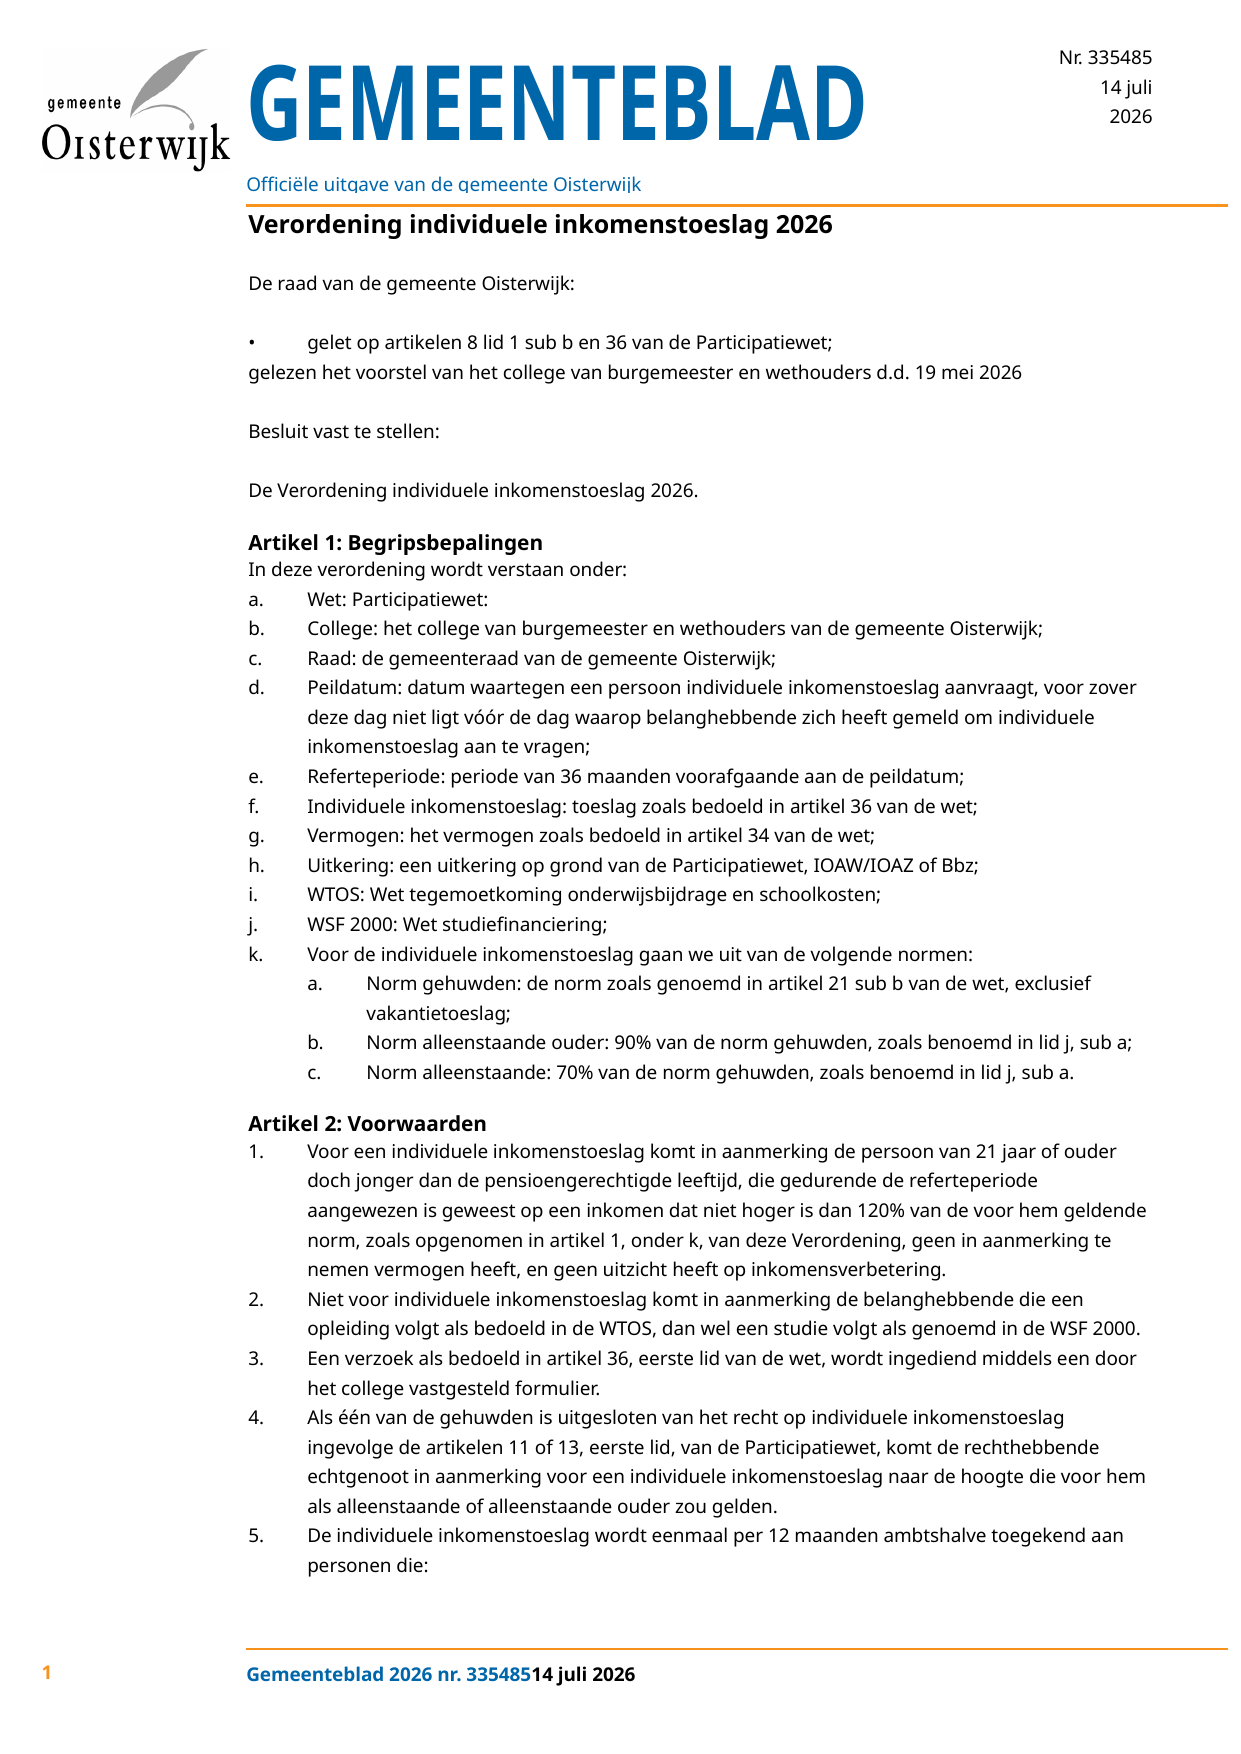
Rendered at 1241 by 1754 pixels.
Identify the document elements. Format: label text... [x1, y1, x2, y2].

list WSF 2000: Wet studiefinanciering; [248, 911, 1152, 937]
list Wet: Participatiewet: [248, 586, 1152, 612]
text Artikel 2: Voorwaarden [248, 1109, 1152, 1138]
list Als één van de gehuwden is uitgesloten van het recht op individuele inkomenstoeslag ingevolge de artikelen 11 of 13, eerste lid, van de Participatiewet, komt de rechthebbende echtgenoot in aanmerking voor een individuele inkomenstoeslag naar de hoogte die voor hem als alleenstaande of alleenstaande ouder zou gelden. [248, 1404, 1152, 1519]
list Vermogen: het vermogen zoals bedoeld in artikel 34 van de wet; [248, 822, 1152, 848]
list De individuele inkomenstoeslag wordt eenmaal per 12 maanden ambtshalve toegekend aan personen die: [248, 1523, 1152, 1578]
list College: het college van burgemeester en wethouders van de gemeente Oisterwijk; [248, 615, 1152, 641]
list Norm alleenstaande: 70% van de norm gehuwden, zoals benoemd in lid j, sub a. [307, 1059, 1152, 1085]
list Norm alleenstaande ouder: 90% van de norm gehuwden, zoals benoemd in lid j, sub a; [307, 1029, 1152, 1055]
text In deze verordening wordt verstaan onder: [248, 556, 1152, 582]
list Peildatum: datum waartegen een persoon individuele inkomenstoeslag aanvraagt, voor zover deze dag niet ligt vóór de dag waarop belanghebbende zich heeft gemeld om individuele inkomenstoeslag aan te vragen; [248, 674, 1152, 759]
list gelet op artikelen 8 lid 1 sub b en 36 van de Participatiewet; [248, 329, 1152, 355]
list Voor de individuele inkomenstoeslag gaan we uit van de volgende normen: [248, 941, 1152, 967]
list Raad: de gemeenteraad van de gemeente Oisterwijk; [248, 645, 1152, 671]
list Uitkering: een uitkering op grond van de Participatiewet, IOAW/IOAZ of Bbz; [248, 852, 1152, 878]
list Norm gehuwden: de norm zoals genoemd in artikel 21 sub b van de wet, exclusief vakantietoeslag; [307, 970, 1152, 1026]
list Niet voor individuele inkomenstoeslag komt in aanmerking de belanghebbende die een opleiding volgt als bedoeld in de WTOS, dan wel een studie volgt als genoemd in de WSF 2000. [248, 1286, 1152, 1341]
text Besluit vast te stellen: [248, 418, 1152, 444]
picture [41, 47, 231, 172]
list Voor een individuele inkomenstoeslag komt in aanmerking de persoon van 21 jaar of ouder doch jonger dan de pensioengerechtigde leeftijd, die gedurende de referteperiode aangewezen is geweest op een inkomen dat niet hoger is dan 120% van de voor hem geldende norm, zoals opgenomen in artikel 1, onder k, van deze Verordening, geen in aanmerking te nemen vermogen heeft, en geen uitzicht heeft op inkomensverbetering. [248, 1138, 1152, 1282]
list Referteperiode: periode van 36 maanden voorafgaande aan de peildatum; [248, 763, 1152, 789]
text De raad van de gemeente Oisterwijk: [248, 270, 1152, 296]
text gelezen het voorstel van het college van burgemeester en wethouders d.d. 19 mei 2026 [248, 359, 1152, 385]
list Individuele inkomenstoeslag: toeslag zoals bedoeld in artikel 36 van de wet; [248, 793, 1152, 819]
list Een verzoek als bedoeld in artikel 36, eerste lid van de wet, wordt ingediend middels een door het college vastgesteld formulier. [248, 1345, 1152, 1400]
text Artikel 1: Begripsbepalingen [248, 528, 1152, 556]
text De Verordening individuele inkomenstoeslag 2026. [248, 477, 1152, 503]
list WTOS: Wet tegemoetkoming onderwijsbijdrage en schoolkosten; [248, 882, 1152, 907]
text Verordening individuele inkomenstoeslag 2026 [248, 207, 1152, 241]
